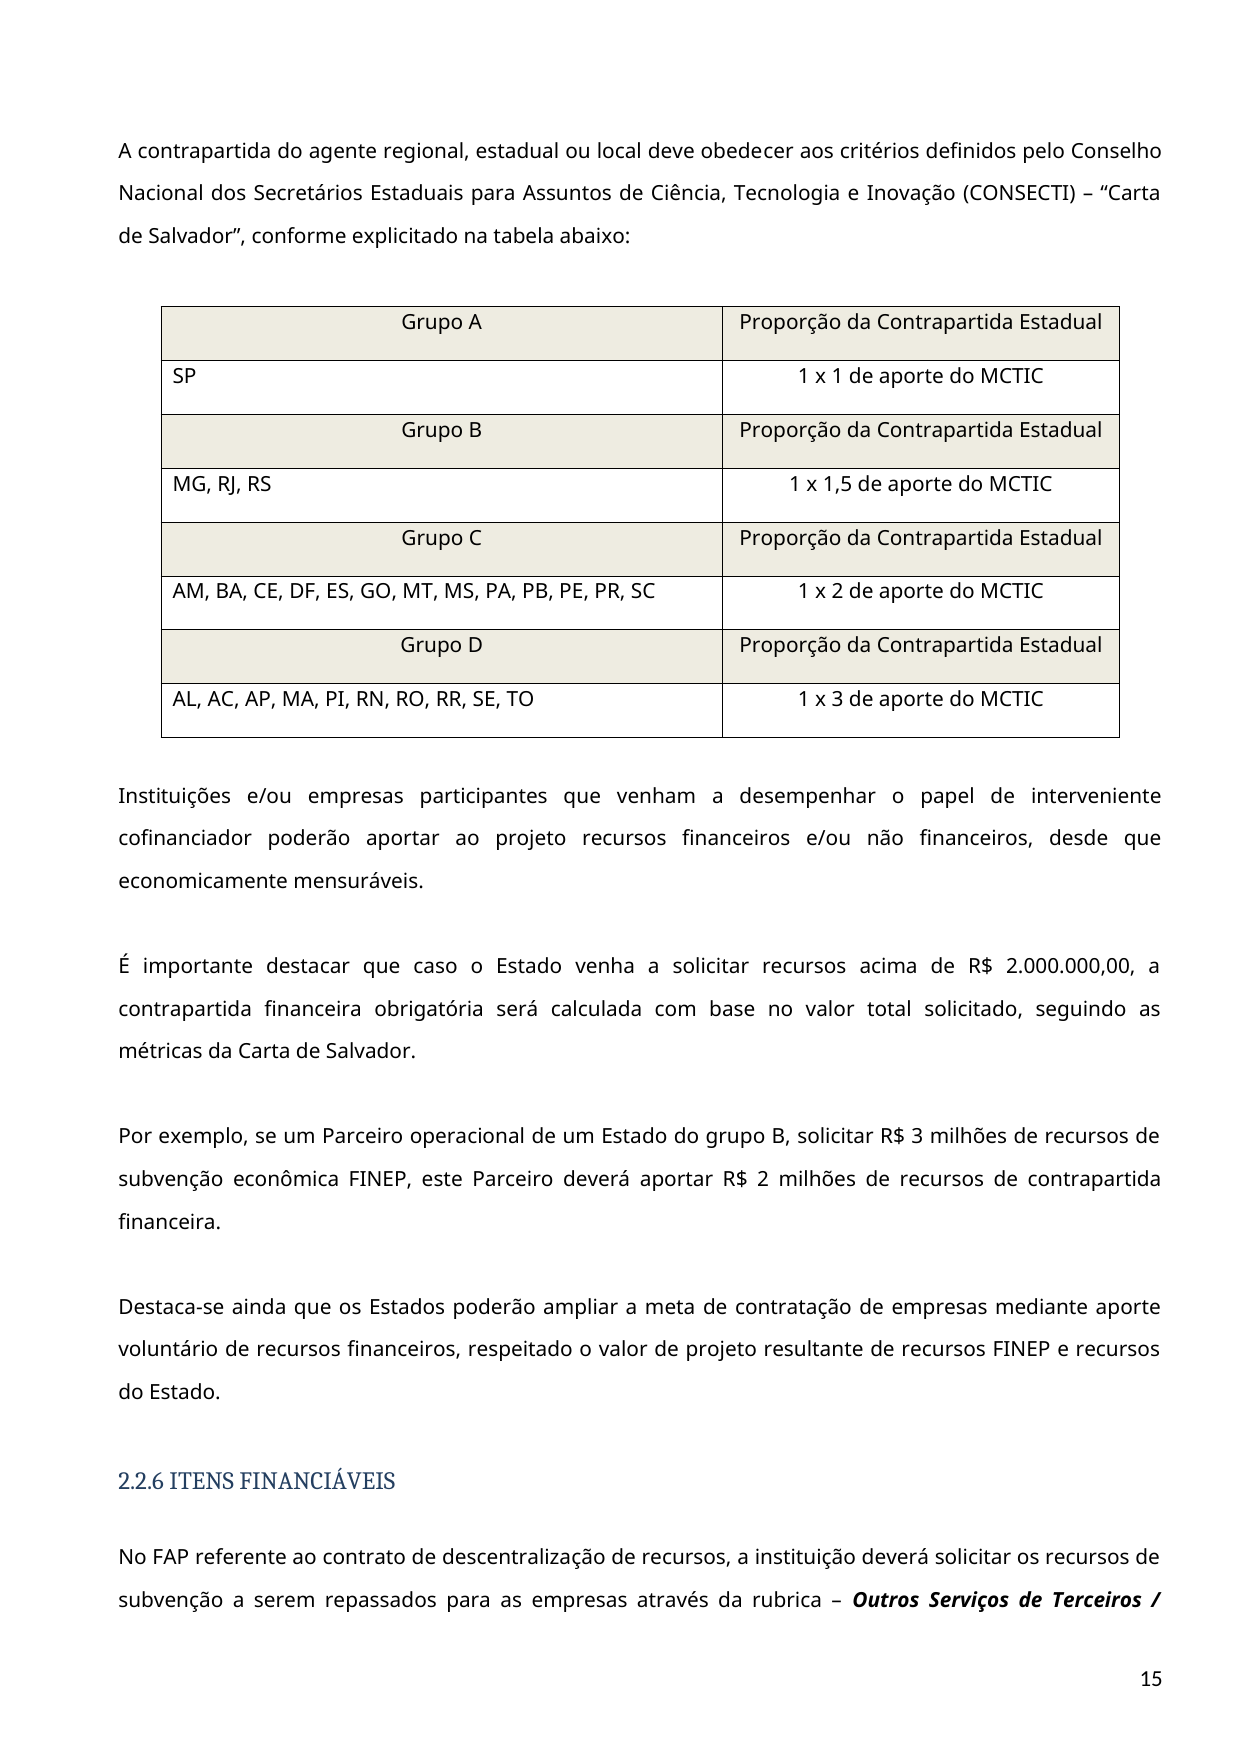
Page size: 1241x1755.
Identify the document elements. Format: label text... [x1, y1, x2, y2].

table_header Proporção da Contrapartida Estadual [723, 307, 1119, 360]
text Por exemplo, se um Parceiro operacional de um Estado do grupo B, solicitar R$ 3 milhões de recursos de subvenção econômica FINEP, este Parceiro deverá aportar R$ 2 milhões de recursos de contrapartida financeira. [118, 1122, 1162, 1235]
table_cell 1 x 1,5 de aporte do MCTIC [723, 469, 1119, 522]
table_cell AL, AC, AP, MA, PI, RN, RO, RR, SE, TO [162, 684, 722, 737]
table_cell Proporção da Contrapartida Estadual [723, 523, 1119, 576]
text É importante destacar que caso o Estado venha a solicitar recursos acima de R$ 2.000.000,00, a contrapartida financeira obrigatória será calculada com base no valor total solicitado, seguindo as métricas da Carta de Salvador. [118, 951, 1162, 1065]
list A contrapartida do agente regional, estadual ou local deve obedecer aos critérios definidos pelo Conselho Nacional dos Secretários Estaduais para Assuntos de Ciência, Tecnologia e Inovação (CONSECTI) – “Carta de Salvador”, conforme explicitado na tabela abaixo: [118, 136, 1162, 249]
list Instituições e/ou empresas participantes que venham a desempenhar o papel de interveniente cofinanciador poderão aportar ao projeto recursos financeiros e/ou não financeiros, desde que economicamente mensuráveis. [118, 781, 1162, 894]
table_header Grupo A [162, 307, 722, 360]
table_cell MG, RJ, RS [162, 469, 722, 522]
text No FAP referente ao contrato de descentralização de recursos, a instituição deverá solicitar os recursos de subvenção a serem repassados para as empresas através da rubrica – Outros Serviços de Terceiros / [118, 1542, 1162, 1613]
table_cell SP [162, 361, 722, 414]
table_cell Grupo C [162, 523, 722, 576]
table_cell 1 x 3 de aporte do MCTIC [723, 684, 1119, 737]
table_cell 1 x 1 de aporte do MCTIC [723, 361, 1119, 414]
table_cell Proporção da Contrapartida Estadual [723, 415, 1119, 468]
table_cell AM, BA, CE, DF, ES, GO, MT, MS, PA, PB, PE, PR, SC [162, 577, 722, 629]
table_cell 1 x 2 de aporte do MCTIC [723, 577, 1119, 629]
subtitle 2.2.6 ITENS FINANCIÁVEIS [118, 1467, 1162, 1495]
table_cell Grupo D [162, 630, 722, 683]
table_cell Proporção da Contrapartida Estadual [723, 630, 1119, 683]
table_cell Grupo B [162, 415, 722, 468]
text Destaca-se ainda que os Estados poderão ampliar a meta de contratação de empresas mediante aporte voluntário de recursos financeiros, respeitado o valor de projeto resultante de recursos FINEP e recursos do Estado. [118, 1292, 1162, 1406]
